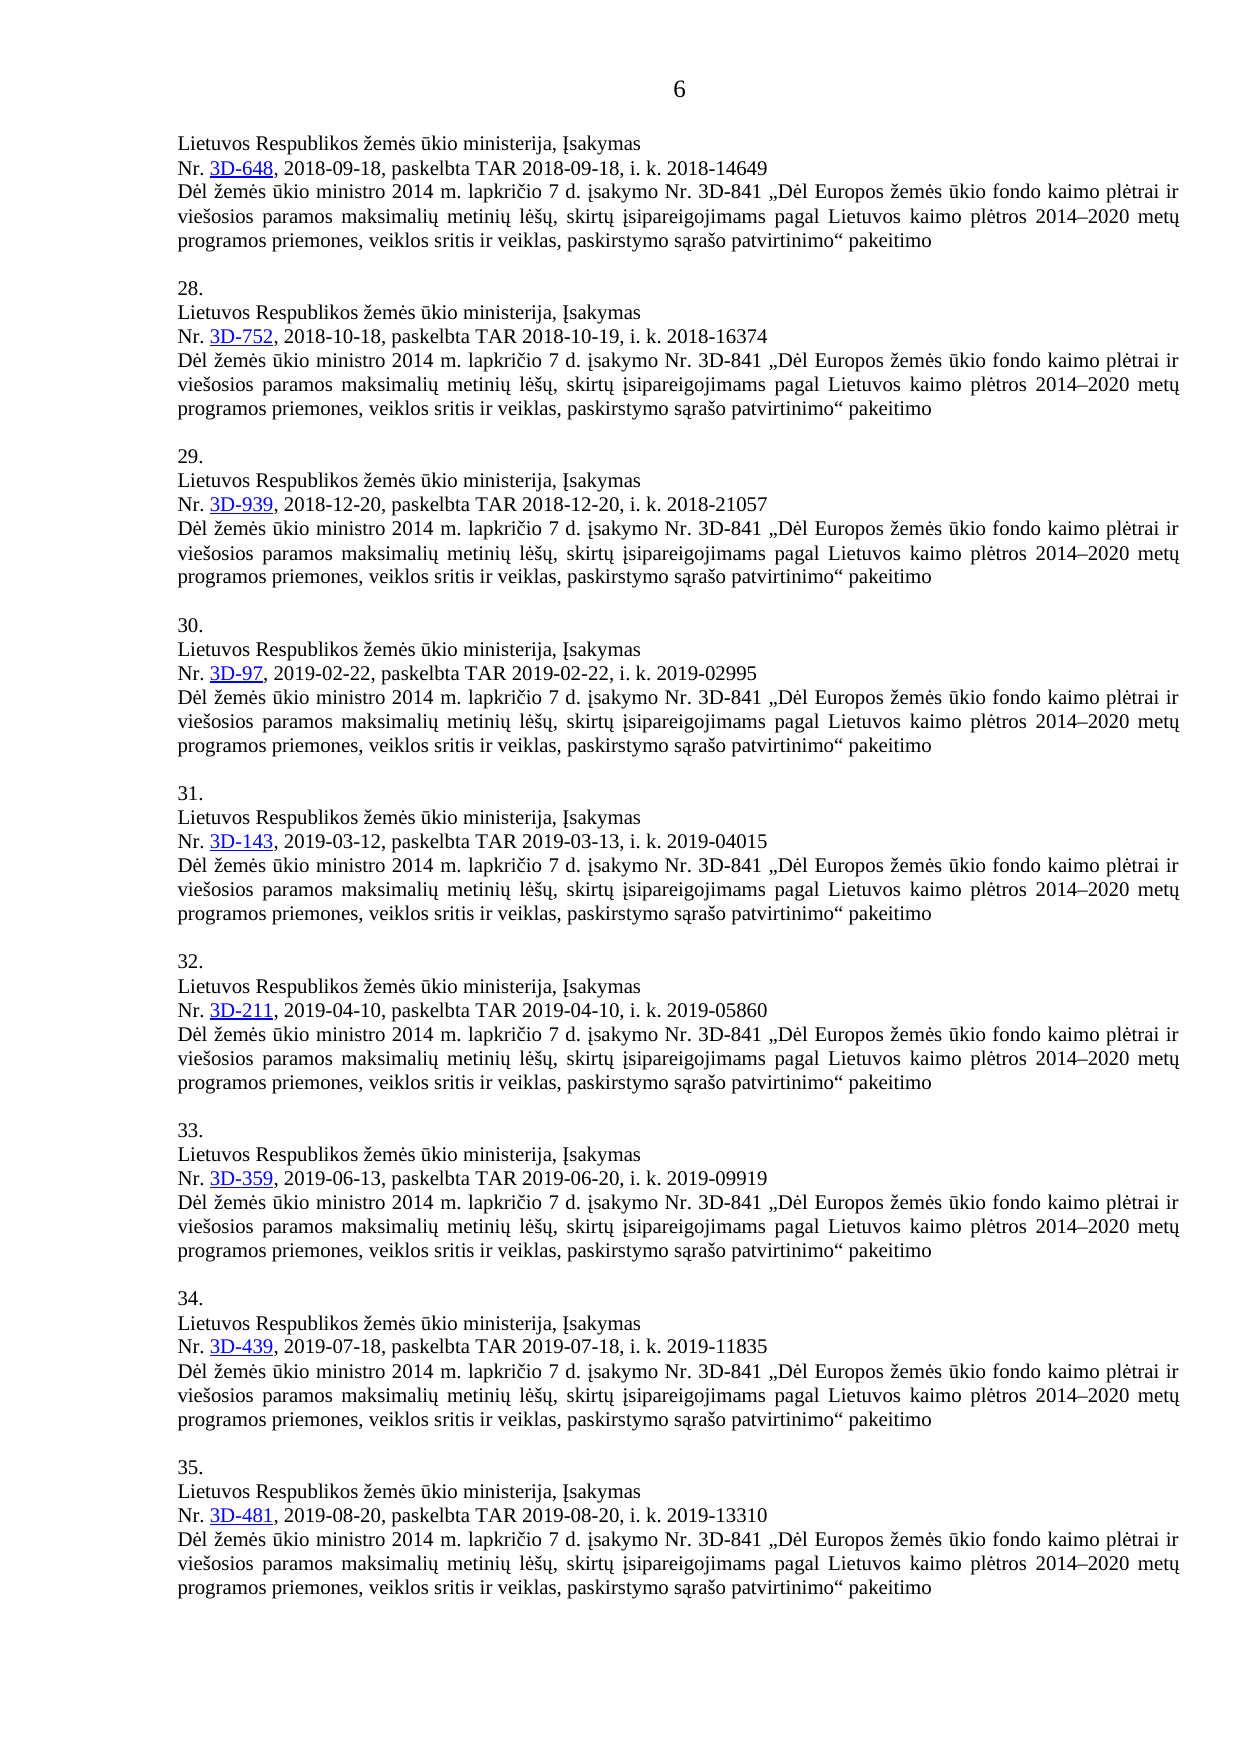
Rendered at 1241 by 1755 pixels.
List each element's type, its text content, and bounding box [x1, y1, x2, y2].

text Lietuvos Respublikos žemės ūkio ministerija, Įsakymas [177, 973, 1181, 998]
text Dėl žemės ūkio ministro 2014 m. lapkričio 7 d. įsakymo Nr. 3D-841 „Dėl Europos žemės ūkio fondo kaimo plėtrai ir viešosios paramos maksimalių metinių lėšų, skirtų įsipareigojimams pagal Lietuvos kaimo plėtros 2014–2020 metų programos priemones, veiklos sritis ir veiklas, paskirstymo sąrašo patvirtinimo“ pakeitimo [177, 1527, 1181, 1599]
text Dėl žemės ūkio ministro 2014 m. lapkričio 7 d. įsakymo Nr. 3D-841 „Dėl Europos žemės ūkio fondo kaimo plėtrai ir viešosios paramos maksimalių metinių lėšų, skirtų įsipareigojimams pagal Lietuvos kaimo plėtros 2014–2020 metų programos priemones, veiklos sritis ir veiklas, paskirstymo sąrašo patvirtinimo“ pakeitimo [177, 1022, 1181, 1094]
text Lietuvos Respublikos žemės ūkio ministerija, Įsakymas [177, 1479, 1181, 1503]
text Dėl žemės ūkio ministro 2014 m. lapkričio 7 d. įsakymo Nr. 3D-841 „Dėl Europos žemės ūkio fondo kaimo plėtrai ir viešosios paramos maksimalių metinių lėšų, skirtų įsipareigojimams pagal Lietuvos kaimo plėtros 2014–2020 metų programos priemones, veiklos sritis ir veiklas, paskirstymo sąrašo patvirtinimo“ pakeitimo [177, 1190, 1181, 1262]
text Dėl žemės ūkio ministro 2014 m. lapkričio 7 d. įsakymo Nr. 3D-841 „Dėl Europos žemės ūkio fondo kaimo plėtrai ir viešosios paramos maksimalių metinių lėšų, skirtų įsipareigojimams pagal Lietuvos kaimo plėtros 2014–2020 metų programos priemones, veiklos sritis ir veiklas, paskirstymo sąrašo patvirtinimo“ pakeitimo [177, 853, 1181, 925]
text 30. [177, 613, 1181, 637]
text 32. [177, 949, 1181, 973]
text Dėl žemės ūkio ministro 2014 m. lapkričio 7 d. įsakymo Nr. 3D-841 „Dėl Europos žemės ūkio fondo kaimo plėtrai ir viešosios paramos maksimalių metinių lėšų, skirtų įsipareigojimams pagal Lietuvos kaimo plėtros 2014–2020 metų programos priemones, veiklos sritis ir veiklas, paskirstymo sąrašo patvirtinimo“ pakeitimo [177, 1358, 1181, 1431]
text Lietuvos Respublikos žemės ūkio ministerija, Įsakymas [177, 131, 1181, 155]
text Dėl žemės ūkio ministro 2014 m. lapkričio 7 d. įsakymo Nr. 3D-841 „Dėl Europos žemės ūkio fondo kaimo plėtrai ir viešosios paramos maksimalių metinių lėšų, skirtų įsipareigojimams pagal Lietuvos kaimo plėtros 2014–2020 metų programos priemones, veiklos sritis ir veiklas, paskirstymo sąrašo patvirtinimo“ pakeitimo [177, 179, 1181, 252]
text Nr. 3D-939, 2018-12-20, paskelbta TAR 2018-12-20, i. k. 2018-21057 [177, 492, 1181, 516]
text Dėl žemės ūkio ministro 2014 m. lapkričio 7 d. įsakymo Nr. 3D-841 „Dėl Europos žemės ūkio fondo kaimo plėtrai ir viešosios paramos maksimalių metinių lėšų, skirtų įsipareigojimams pagal Lietuvos kaimo plėtros 2014–2020 metų programos priemones, veiklos sritis ir veiklas, paskirstymo sąrašo patvirtinimo“ pakeitimo [177, 685, 1181, 757]
text 35. [177, 1455, 1181, 1479]
text 28. [177, 276, 1181, 300]
text Lietuvos Respublikos žemės ūkio ministerija, Įsakymas [177, 300, 1181, 324]
text Lietuvos Respublikos žemės ūkio ministerija, Įsakymas [177, 1142, 1181, 1166]
text Nr. 3D-359, 2019-06-13, paskelbta TAR 2019-06-20, i. k. 2019-09919 [177, 1166, 1181, 1190]
text Nr. 3D-481, 2019-08-20, paskelbta TAR 2019-08-20, i. k. 2019-13310 [177, 1503, 1181, 1527]
text Lietuvos Respublikos žemės ūkio ministerija, Įsakymas [177, 805, 1181, 829]
text Nr. 3D-211, 2019-04-10, paskelbta TAR 2019-04-10, i. k. 2019-05860 [177, 998, 1181, 1022]
text Dėl žemės ūkio ministro 2014 m. lapkričio 7 d. įsakymo Nr. 3D-841 „Dėl Europos žemės ūkio fondo kaimo plėtrai ir viešosios paramos maksimalių metinių lėšų, skirtų įsipareigojimams pagal Lietuvos kaimo plėtros 2014–2020 metų programos priemones, veiklos sritis ir veiklas, paskirstymo sąrašo patvirtinimo“ pakeitimo [177, 516, 1181, 588]
text Lietuvos Respublikos žemės ūkio ministerija, Įsakymas [177, 1310, 1181, 1334]
text Nr. 3D-752, 2018-10-18, paskelbta TAR 2018-10-19, i. k. 2018-16374 [177, 324, 1181, 348]
text 33. [177, 1118, 1181, 1142]
text Lietuvos Respublikos žemės ūkio ministerija, Įsakymas [177, 468, 1181, 492]
text Nr. 3D-97, 2019-02-22, paskelbta TAR 2019-02-22, i. k. 2019-02995 [177, 661, 1181, 685]
text Nr. 3D-143, 2019-03-12, paskelbta TAR 2019-03-13, i. k. 2019-04015 [177, 829, 1181, 853]
text 34. [177, 1286, 1181, 1310]
text Dėl žemės ūkio ministro 2014 m. lapkričio 7 d. įsakymo Nr. 3D-841 „Dėl Europos žemės ūkio fondo kaimo plėtrai ir viešosios paramos maksimalių metinių lėšų, skirtų įsipareigojimams pagal Lietuvos kaimo plėtros 2014–2020 metų programos priemones, veiklos sritis ir veiklas, paskirstymo sąrašo patvirtinimo“ pakeitimo [177, 348, 1181, 420]
text Lietuvos Respublikos žemės ūkio ministerija, Įsakymas [177, 637, 1181, 661]
text 29. [177, 444, 1181, 468]
text 31. [177, 781, 1181, 805]
text Nr. 3D-648, 2018-09-18, paskelbta TAR 2018-09-18, i. k. 2018-14649 [177, 155, 1181, 179]
text Nr. 3D-439, 2019-07-18, paskelbta TAR 2019-07-18, i. k. 2019-11835 [177, 1334, 1181, 1358]
